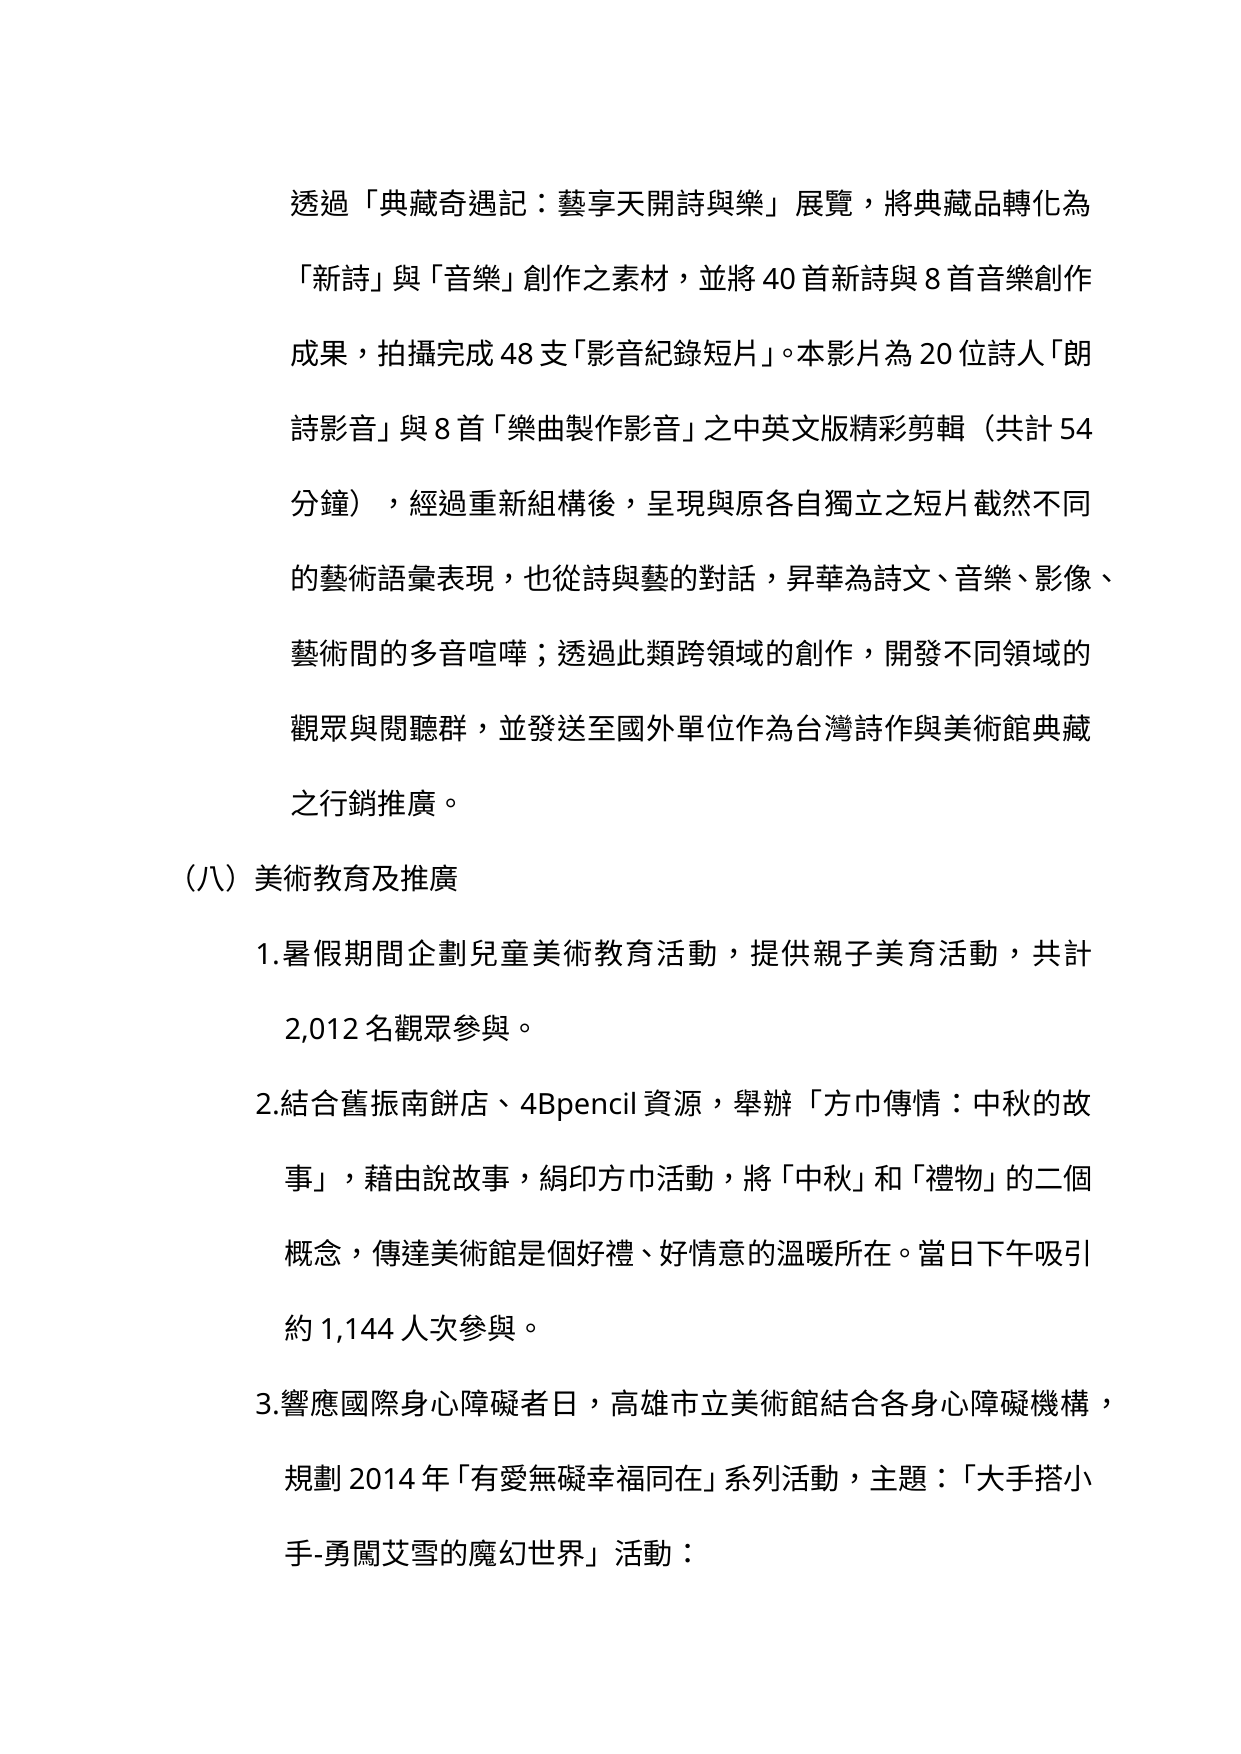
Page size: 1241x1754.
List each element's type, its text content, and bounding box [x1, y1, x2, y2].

text 1.暑假期間企劃兒童美術教育活動，提供親子美育活動，共計2,012名觀眾參與。 [255, 914, 1092, 1064]
text 透過「典藏奇遇記：藝享天開詩與樂」展覽，將典藏品轉化為「新詩」與「音樂」創作之素材，並將40首新詩與8首音樂創作成果，拍攝完成48支「影音紀錄短片」。本影片為20位詩人「朗詩影音」與8首「樂曲製作影音」之中英文版精彩剪輯（共計54分鐘），經過重新組構後，呈現與原各自獨立之短片截然不同的藝術語彙表現，也從詩與藝的對話，昇華為詩文、音樂、影像、藝術間的多音喧嘩；透過此類跨領域的創作，開發不同領域的觀眾與閱聽群，並發送至國外單位作為台灣詩作與美術館典藏之行銷推廣。 [290, 164, 1092, 839]
text 3.響應國際身心障礙者日，高雄市立美術館結合各身心障礙機構，規劃2014年「有愛無礙幸福同在」系列活動，主題：「大手搭小手-勇闖艾雪的魔幻世界」活動： [255, 1364, 1092, 1589]
text （八）美術教育及推廣 [148, 839, 1092, 914]
text 2.結合舊振南餅店、4Bpencil資源，舉辦「方巾傳情：中秋的故事」，藉由說故事，絹印方巾活動，將「中秋」和「禮物」的二個概念，傳達美術館是個好禮、好情意的溫暖所在。當日下午吸引約1,144人次參與。 [255, 1064, 1092, 1364]
